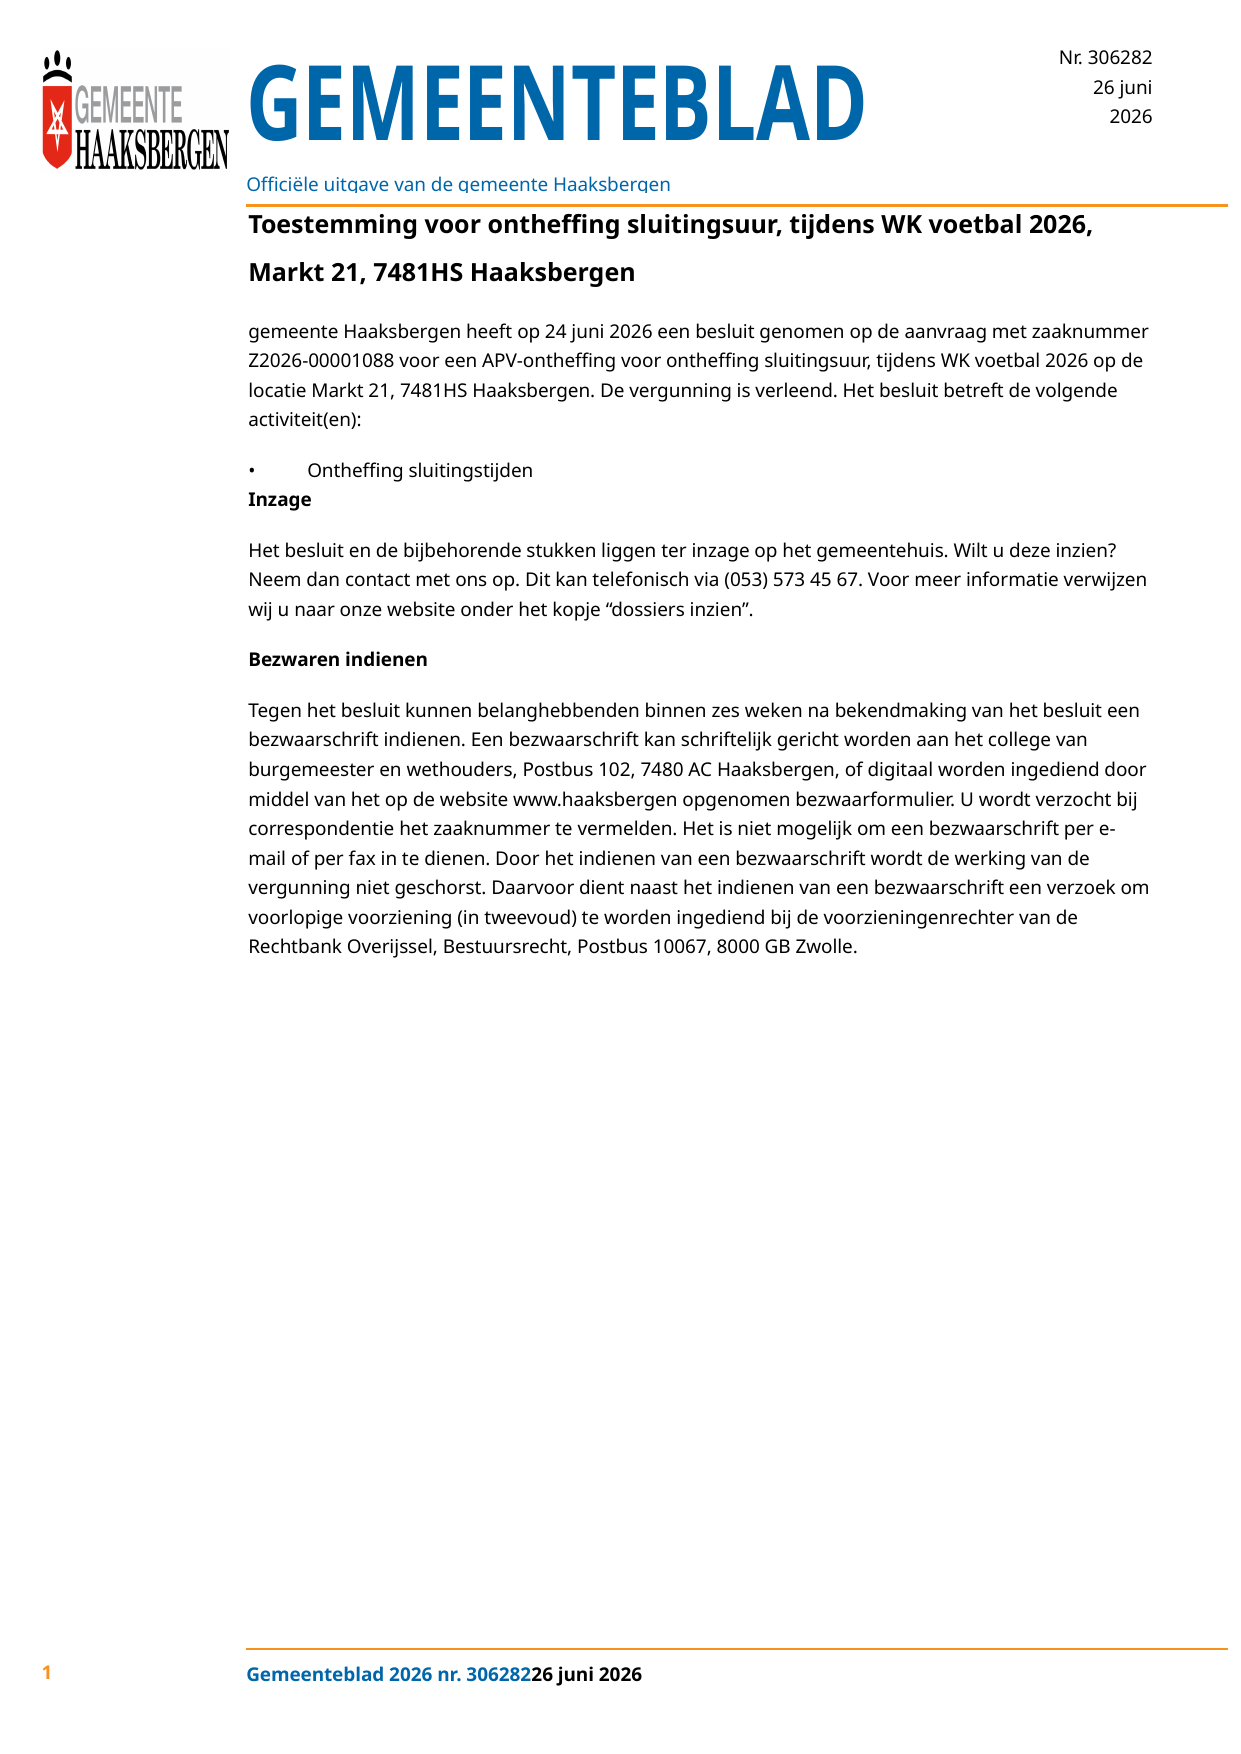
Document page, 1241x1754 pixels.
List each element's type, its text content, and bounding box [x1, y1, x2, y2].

list Ontheffing sluitingstijden [248, 457, 1152, 483]
text Bezwaren indienen [248, 647, 1152, 672]
text Het besluit en de bijbehorende stukken liggen ter inzage op het gemeentehuis. Wilt u deze inzien? Neem dan contact met ons op. Dit kan telefonisch via (053) 573 45 67. Voor meer informatie verwijzen wij u naar onze website onder het kopje “dossiers inzien”. [248, 537, 1152, 622]
text gemeente Haaksbergen heeft op 24 juni 2026 een besluit genomen op de aanvraag met zaaknummer Z2026-00001088 voor een APV-ontheffing voor ontheffing sluitingsuur, tijdens WK voetbal 2026 op de locatie Markt 21, 7481HS Haaksbergen. De vergunning is verleend. Het besluit betreft de volgende activiteit(en): [248, 318, 1152, 432]
text Tegen het besluit kunnen belanghebbenden binnen zes weken na bekendmaking van het besluit een bezwaarschrift indienen. Een bezwaarschrift kan schriftelijk gericht worden aan het college van burgemeester en wethouders, Postbus 102, 7480 AC Haaksbergen, of digitaal worden ingediend door middel van het op de website www.haaksbergen opgenomen bezwaarformulier. U wordt verzocht bij correspondentie het zaaknummer te vermelden. Het is niet mogelijk om een bezwaarschrift per e-mail of per fax in te dienen. Door het indienen van een bezwaarschrift wordt de werking van de vergunning niet geschorst. Daarvoor dient naast het indienen van een bezwaarschrift een verzoek om voorlopige voorziening (in tweevoud) te worden ingediend bij de voorzieningenrechter van de Rechtbank Overijssel, Bestuursrecht, Postbus 10067, 8000 GB Zwolle. [248, 697, 1152, 959]
text Toestemming voor ontheffing sluitingsuur, tijdens WK voetbal 2026, Markt 21, 7481HS Haaksbergen [248, 207, 1152, 288]
text Inzage [248, 487, 1152, 512]
picture [41, 47, 231, 172]
